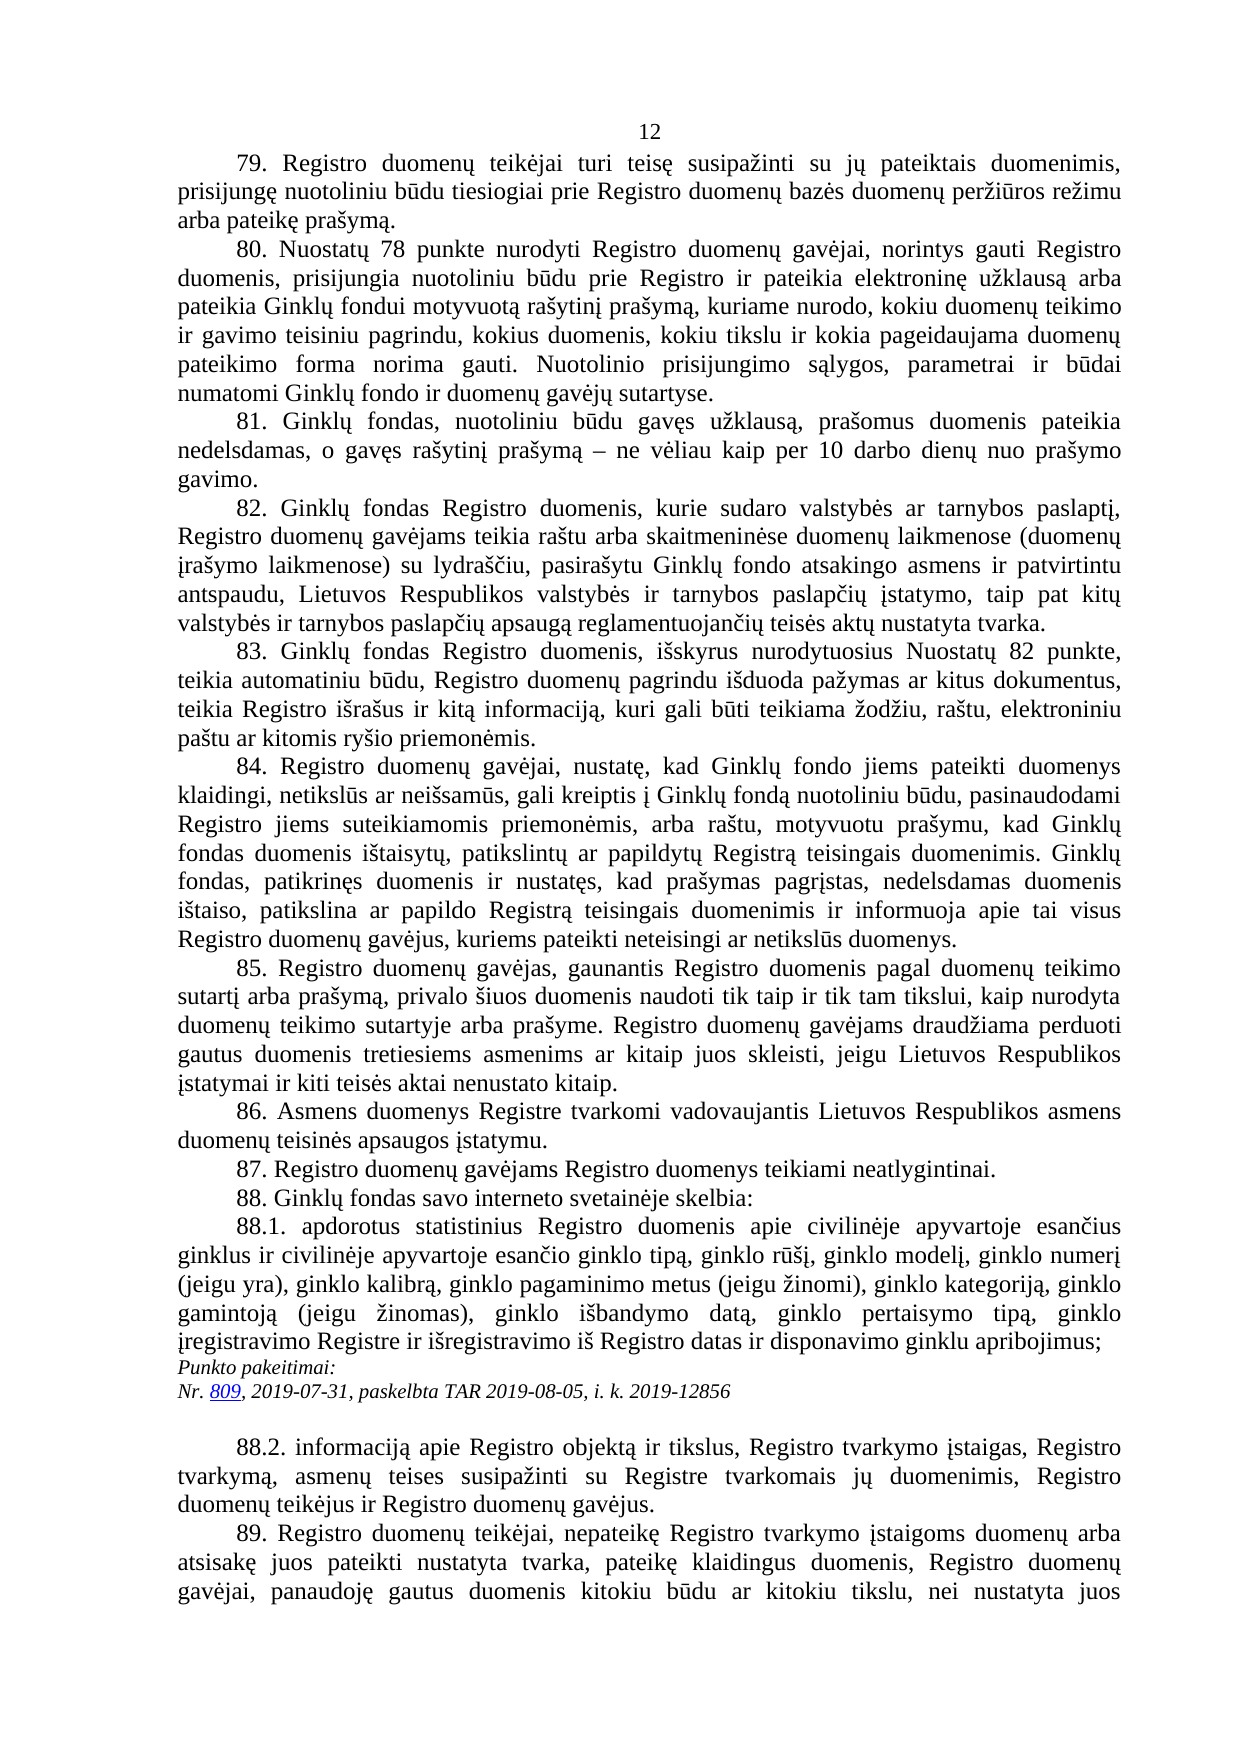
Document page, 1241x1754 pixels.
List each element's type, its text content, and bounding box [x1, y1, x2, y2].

text 80. Nuostatų 78 punkte nurodyti Registro duomenų gavėjai, norintys gauti Registro duomenis, prisijungia nuotoliniu būdu prie Registro ir pateikia elektroninę užklausą arba pateikia Ginklų fondui motyvuotą rašytinį prašymą, kuriame nurodo, kokiu duomenų teikimo ir gavimo teisiniu pagrindu, kokius duomenis, kokiu tikslu ir kokia pageidaujama duomenų pateikimo forma norima gauti. Nuotolinio prisijungimo sąlygos, parametrai ir būdai numatomi Ginklų fondo ir duomenų gavėjų sutartyse. [177, 234, 1122, 406]
text 84. Registro duomenų gavėjai, nustatę, kad Ginklų fondo jiems pateikti duomenys klaidingi, netikslūs ar neišsamūs, gali kreiptis į Ginklų fondą nuotoliniu būdu, pasinaudodami Registro jiems suteikiamomis priemonėmis, arba raštu, motyvuotu prašymu, kad Ginklų fondas duomenis ištaisytų, patikslintų ar papildytų Registrą teisingais duomenimis. Ginklų fondas, patikrinęs duomenis ir nustatęs, kad prašymas pagrįstas, nedelsdamas duomenis ištaiso, patikslina ar papildo Registrą teisingais duomenimis ir informuoja apie tai visus Registro duomenų gavėjus, kuriems pateikti neteisingi ar netikslūs duomenys. [177, 751, 1122, 953]
text 86. Asmens duomenys Registre tvarkomi vadovaujantis Lietuvos Respublikos asmens duomenų teisinės apsaugos įstatymu. [177, 1096, 1122, 1154]
text 88.2. informaciją apie Registro objektą ir tikslus, Registro tvarkymo įstaigas, Registro tvarkymą, asmenų teises susipažinti su Registre tvarkomais jų duomenimis, Registro duomenų teikėjus ir Registro duomenų gavėjus. [177, 1432, 1122, 1518]
text 89. Registro duomenų teikėjai, nepateikę Registro tvarkymo įstaigoms duomenų arba atsisakę juos pateikti nustatyta tvarka, pateikę klaidingus duomenis, Registro duomenų gavėjai, panaudoję gautus duomenis kitokiu būdu ar kitokiu tikslu, nei nustatyta juos [177, 1518, 1122, 1604]
text 83. Ginklų fondas Registro duomenis, išskyrus nurodytuosius Nuostatų 82 punkte, teikia automatiniu būdu, Registro duomenų pagrindu išduoda pažymas ar kitus dokumentus, teikia Registro išrašus ir kitą informaciją, kuri gali būti teikiama žodžiu, raštu, elektroniniu paštu ar kitomis ryšio priemonėmis. [177, 636, 1122, 751]
text 81. Ginklų fondas, nuotoliniu būdu gavęs užklausą, prašomus duomenis pateikia nedelsdamas, o gavęs rašytinį prašymą – ne vėliau kaip per 10 darbo dienų nuo prašymo gavimo. [177, 406, 1122, 493]
text Nr. 809, 2019-07-31, paskelbta TAR 2019-08-05, i. k. 2019-12856 [177, 1379, 1122, 1403]
text 82. Ginklų fondas Registro duomenis, kurie sudaro valstybės ar tarnybos paslaptį, Registro duomenų gavėjams teikia raštu arba skaitmeninėse duomenų laikmenose (duomenų įrašymo laikmenose) su lydraščiu, pasirašytu Ginklų fondo atsakingo asmens ir patvirtintu antspaudu, Lietuvos Respublikos valstybės ir tarnybos paslapčių įstatymo, taip pat kitų valstybės ir tarnybos paslapčių apsaugą reglamentuojančių teisės aktų nustatyta tvarka. [177, 493, 1122, 636]
text 79. Registro duomenų teikėjai turi teisę susipažinti su jų pateiktais duomenimis, prisijungę nuotoliniu būdu tiesiogiai prie Registro duomenų bazės duomenų peržiūros režimu arba pateikę prašymą. [177, 148, 1122, 234]
text 87. Registro duomenų gavėjams Registro duomenys teikiami neatlygintinai. [177, 1154, 1122, 1183]
text 88.1. apdorotus statistinius Registro duomenis apie civilinėje apyvartoje esančius ginklus ir civilinėje apyvartoje esančio ginklo tipą, ginklo rūšį, ginklo modelį, ginklo numerį (jeigu yra), ginklo kalibrą, ginklo pagaminimo metus (jeigu žinomi), ginklo kategoriją, ginklo gamintoją (jeigu žinomas), ginklo išbandymo datą, ginklo pertaisymo tipą, ginklo įregistravimo Registre ir išregistravimo iš Registro datas ir disponavimo ginklu apribojimus; [177, 1211, 1122, 1355]
text 85. Registro duomenų gavėjas, gaunantis Registro duomenis pagal duomenų teikimo sutartį arba prašymą, privalo šiuos duomenis naudoti tik taip ir tik tam tikslui, kaip nurodyta duomenų teikimo sutartyje arba prašyme. Registro duomenų gavėjams draudžiama perduoti gautus duomenis tretiesiems asmenims ar kitaip juos skleisti, jeigu Lietuvos Respublikos įstatymai ir kiti teisės aktai nenustato kitaip. [177, 953, 1122, 1096]
text 88. Ginklų fondas savo interneto svetainėje skelbia: [177, 1183, 1122, 1211]
text Punkto pakeitimai: [177, 1355, 1122, 1379]
